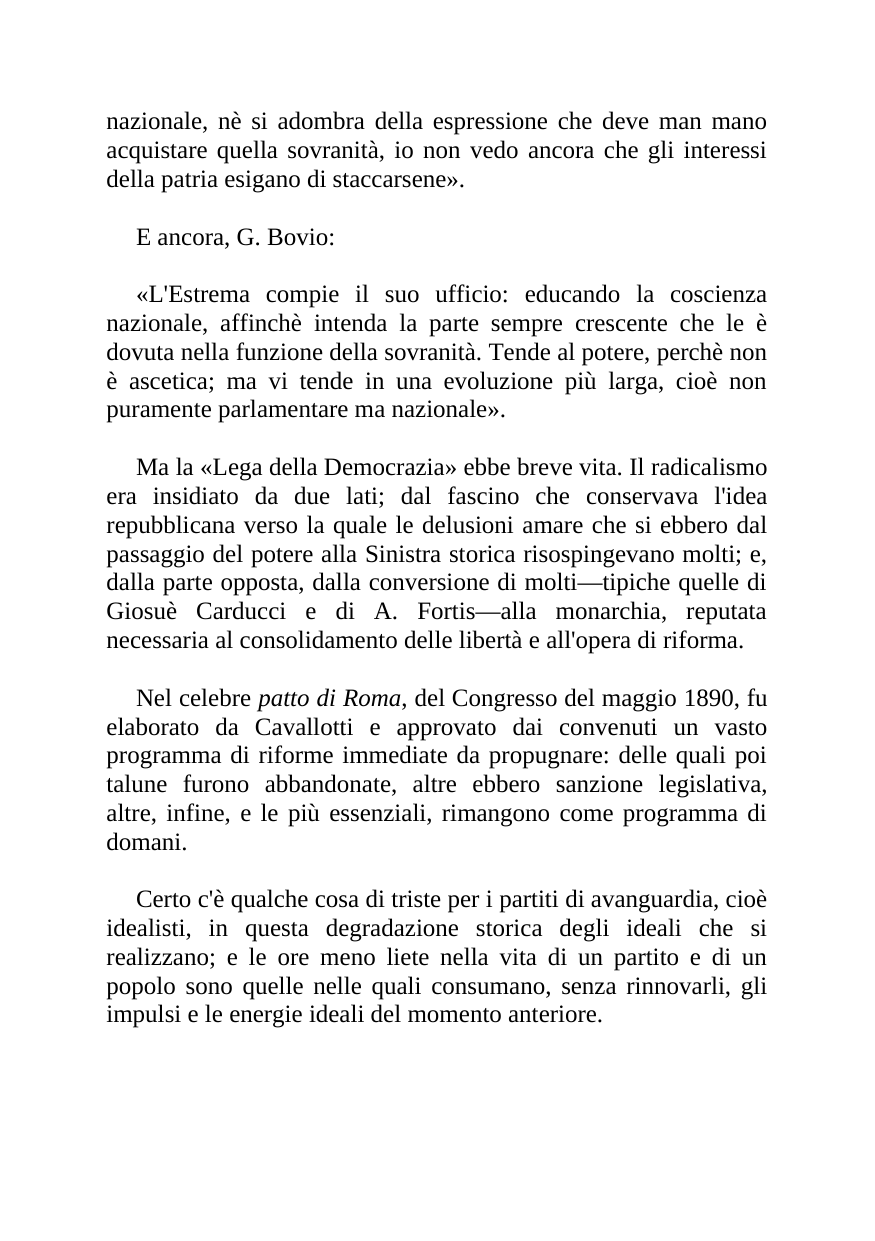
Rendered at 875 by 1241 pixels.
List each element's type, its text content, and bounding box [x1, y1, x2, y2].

text nazionale, nè si adombra della espressione che deve man mano acquistare quella sovranità, io non vedo ancora che gli interessi della patria esigano di staccarsene». [106, 106, 768, 192]
text Ma la «Lega della Democrazia» ebbe breve vita. Il radicalismo era insidiato da due lati; dal fascino che conservava l'idea repubblicana verso la quale le delusioni amare che si ebbero dal passaggio del potere alla Sinistra storica risospingevano molti; e, dalla parte opposta, dalla conversione di molti—tipiche quelle di Giosuè Carducci e di A. Fortis—alla monarchia, reputata necessaria al consolidamento delle libertà e all'opera di riforma. [106, 452, 768, 654]
text Nel celebre patto di Roma, del Congresso del maggio 1890, fu elaborato da Cavallotti e approvato dai convenuti un vasto programma di riforme immediate da propugnare: delle quali poi talune furono abbandonate, altre ebbero sanzione legislativa, altre, infine, e le più essenziali, rimangono come programma di domani. [106, 683, 768, 855]
text E ancora, G. Bovio: [106, 222, 768, 250]
text «L'Estrema compie il suo ufficio: educando la coscienza nazionale, affinchè intenda la parte sempre crescente che le è dovuta nella funzione della sovranità. Tende al potere, perchè non è ascetica; ma vi tende in una evoluzione più larga, cioè non puramente parlamentare ma nazionale». [106, 279, 768, 423]
text Certo c'è qualche cosa di triste per i partiti di avanguardia, cioè idealisti, in questa degradazione storica degli ideali che si realizzano; e le ore meno liete nella vita di un partito e di un popolo sono quelle nelle quali consumano, senza rinnovarli, gli impulsi e le energie ideali del momento anteriore. [106, 884, 768, 1028]
